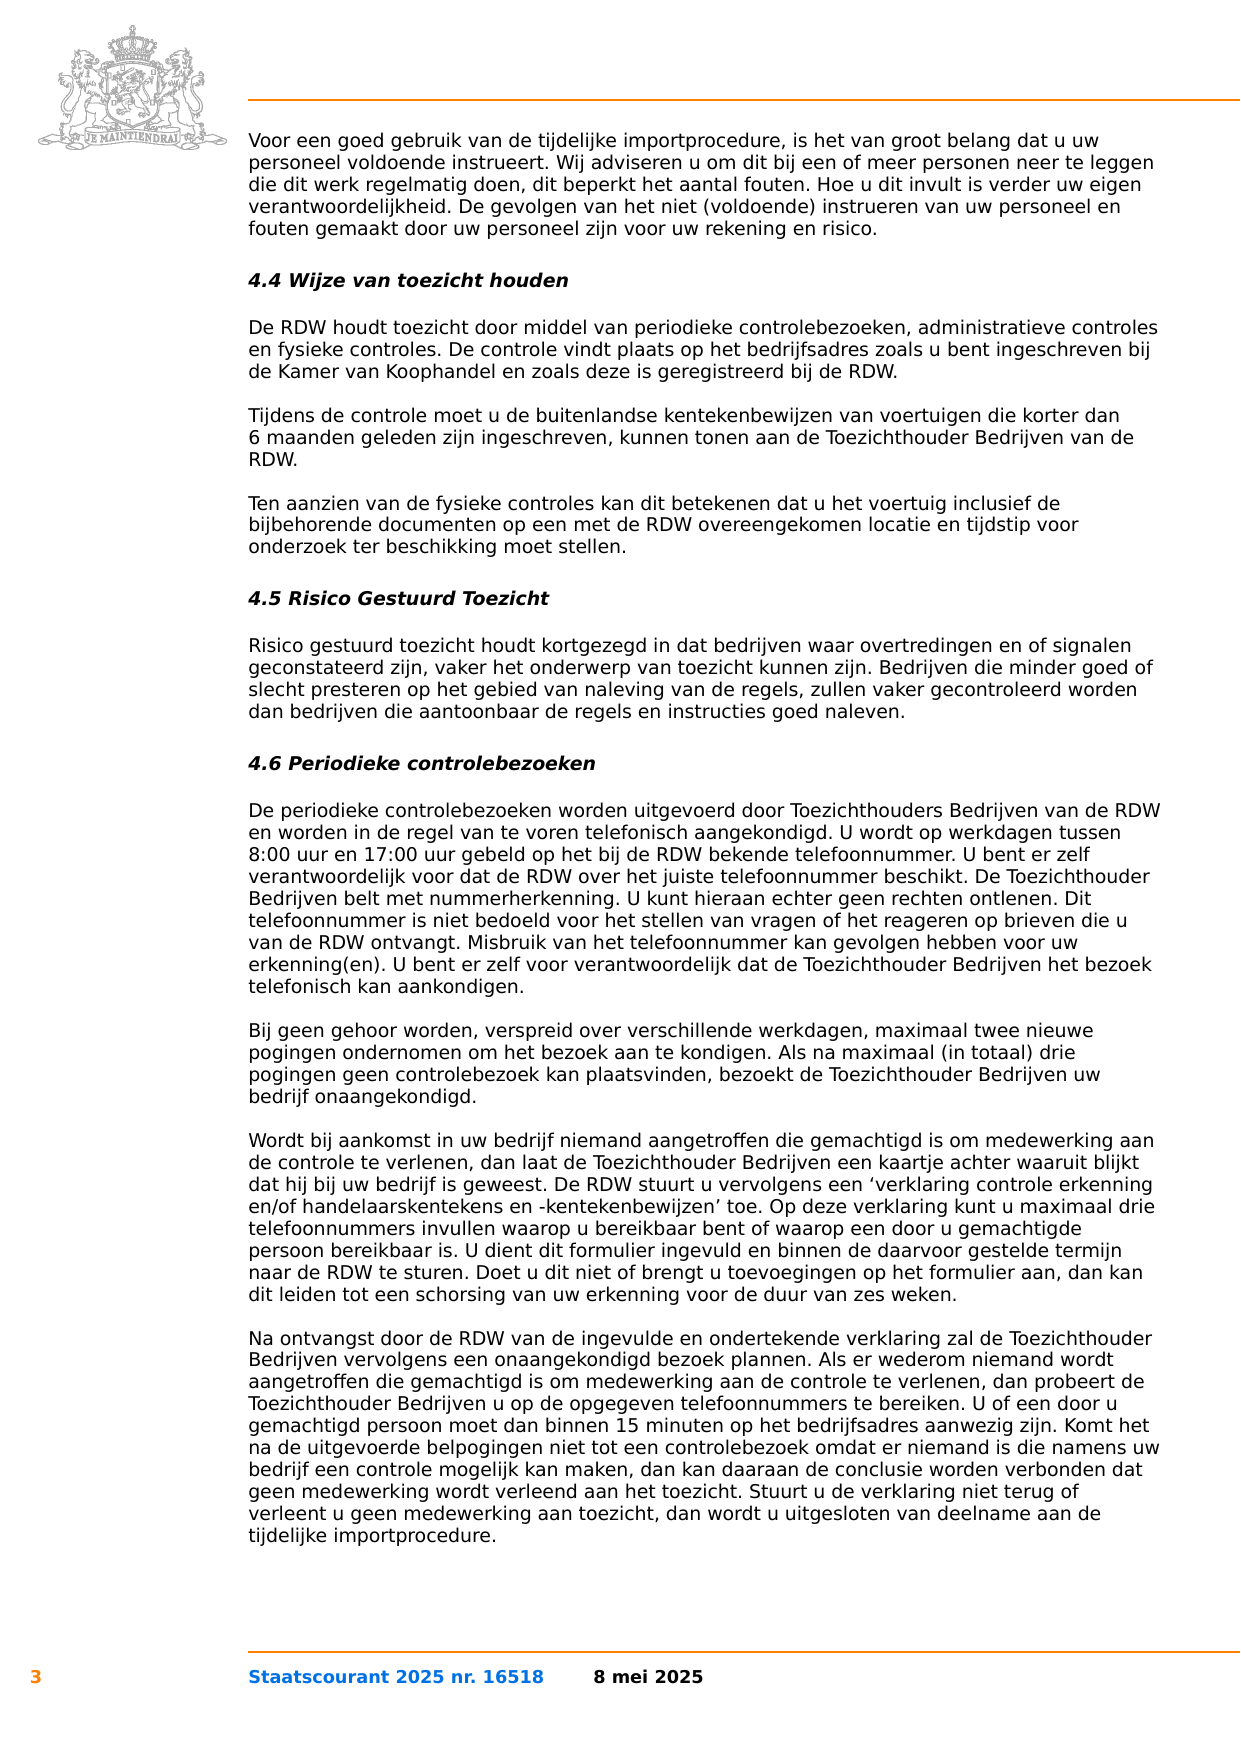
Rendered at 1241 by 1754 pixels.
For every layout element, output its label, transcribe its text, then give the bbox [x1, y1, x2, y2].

text Risico gestuurd toezicht houdt kortgezegd in dat bedrijven waar overtredingen en of signalen geconstateerd zijn, vaker het onderwerp van toezicht kunnen zijn. Bedrijven die minder goed of slecht presteren op het gebied van naleving van de regels, zullen vaker gecontroleerd worden dan bedrijven die aantoonbaar de regels en instructies goed naleven. [248, 635, 1163, 723]
text Bij geen gehoor worden, verspreid over verschillende werkdagen, maximaal twee nieuwe pogingen ondernomen om het bezoek aan te kondigen. Als na maximaal (in totaal) drie pogingen geen controlebezoek kan plaatsvinden, bezoekt de Toezichthouder Bedrijven uw bedrijf onaangekondigd. [248, 1020, 1163, 1108]
subtitle 4.4 Wijze van toezicht houden [248, 270, 1163, 292]
text Voor een goed gebruik van de tijdelijke importprocedure, is het van groot belang dat u uw personeel voldoende instrueert. Wij adviseren u om dit bij een of meer personen neer te leggen die dit werk regelmatig doen, dit beperkt het aantal fouten. Hoe u dit invult is verder uw eigen verantwoordelijkheid. De gevolgen van het niet (voldoende) instrueren van uw personeel en fouten gemaakt door uw personeel zijn voor uw rekening en risico. [248, 130, 1163, 240]
subtitle 4.5 Risico Gestuurd Toezicht [248, 588, 1163, 610]
subtitle 4.6 Periodieke controlebezoeken [248, 753, 1163, 775]
text De periodieke controlebezoeken worden uitgevoerd door Toezichthouders Bedrijven van de RDW en worden in de regel van te voren telefonisch aangekondigd. U wordt op werkdagen tussen 8:00 uur en 17:00 uur gebeld op het bij de RDW bekende telefoonnummer. U bent er zelf verantwoordelijk voor dat de RDW over het juiste telefoonnummer beschikt. De Toezichthouder Bedrijven belt met nummerherkenning. U kunt hieraan echter geen rechten ontlenen. Dit telefoonnummer is niet bedoeld voor het stellen van vragen of het reageren op brieven die u van de RDW ontvangt. Misbruik van het telefoonnummer kan gevolgen hebben voor uw erkenning(en). U bent er zelf voor verantwoordelijk dat de Toezichthouder Bedrijven het bezoek telefonisch kan aankondigen. [248, 800, 1163, 998]
text Na ontvangst door de RDW van de ingevulde en ondertekende verklaring zal de Toezichthouder Bedrijven vervolgens een onaangekondigd bezoek plannen. Als er wederom niemand wordt aangetroffen die gemachtigd is om medewerking aan de controle te verlenen, dan probeert de Toezichthouder Bedrijven u op de opgegeven telefoonnummers te bereiken. U of een door u gemachtigd persoon moet dan binnen 15 minuten op het bedrijfsadres aanwezig zijn. Komt het na de uitgevoerde belpogingen niet tot een controlebezoek omdat er niemand is die namens uw bedrijf een controle mogelijk kan maken, dan kan daaraan de conclusie worden verbonden dat geen medewerking wordt verleend aan het toezicht. Stuurt u de verklaring niet terug of verleent u geen medewerking aan toezicht, dan wordt u uitgesloten van deelname aan de tijdelijke importprocedure. [248, 1327, 1163, 1547]
picture [38, 25, 227, 150]
text Wordt bij aankomst in uw bedrijf niemand aangetroffen die gemachtigd is om medewerking aan de controle te verlenen, dan laat de Toezichthouder Bedrijven een kaartje achter waaruit blijkt dat hij bij uw bedrijf is geweest. De RDW stuurt u vervolgens een ‘verklaring controle erkenning en/of handelaarskentekens en -kentekenbewijzen’ toe. Op deze verklaring kunt u maximaal drie telefoonnummers invullen waarop u bereikbaar bent of waarop een door u gemachtigde persoon bereikbaar is. U dient dit formulier ingevuld en binnen de daarvoor gestelde termijn naar de RDW te sturen. Doet u dit niet of brengt u toevoegingen op het formulier aan, dan kan dit leiden tot een schorsing van uw erkenning voor de duur van zes weken. [248, 1130, 1163, 1306]
text De RDW houdt toezicht door middel van periodieke controlebezoeken, administratieve controles en fysieke controles. De controle vindt plaats op het bedrijfsadres zoals u bent ingeschreven bij de Kamer van Koophandel en zoals deze is geregistreerd bij de RDW. [248, 317, 1163, 383]
text Tijdens de controle moet u de buitenlandse kentekenbewijzen van voertuigen die korter dan 6 maanden geleden zijn ingeschreven, kunnen tonen aan de Toezichthouder Bedrijven van de RDW. [248, 404, 1163, 471]
text Ten aanzien van de fysieke controles kan dit betekenen dat u het voertuig inclusief de bijbehorende documenten op een met de RDW overeengekomen locatie en tijdstip voor onderzoek ter beschikking moet stellen. [248, 492, 1163, 558]
